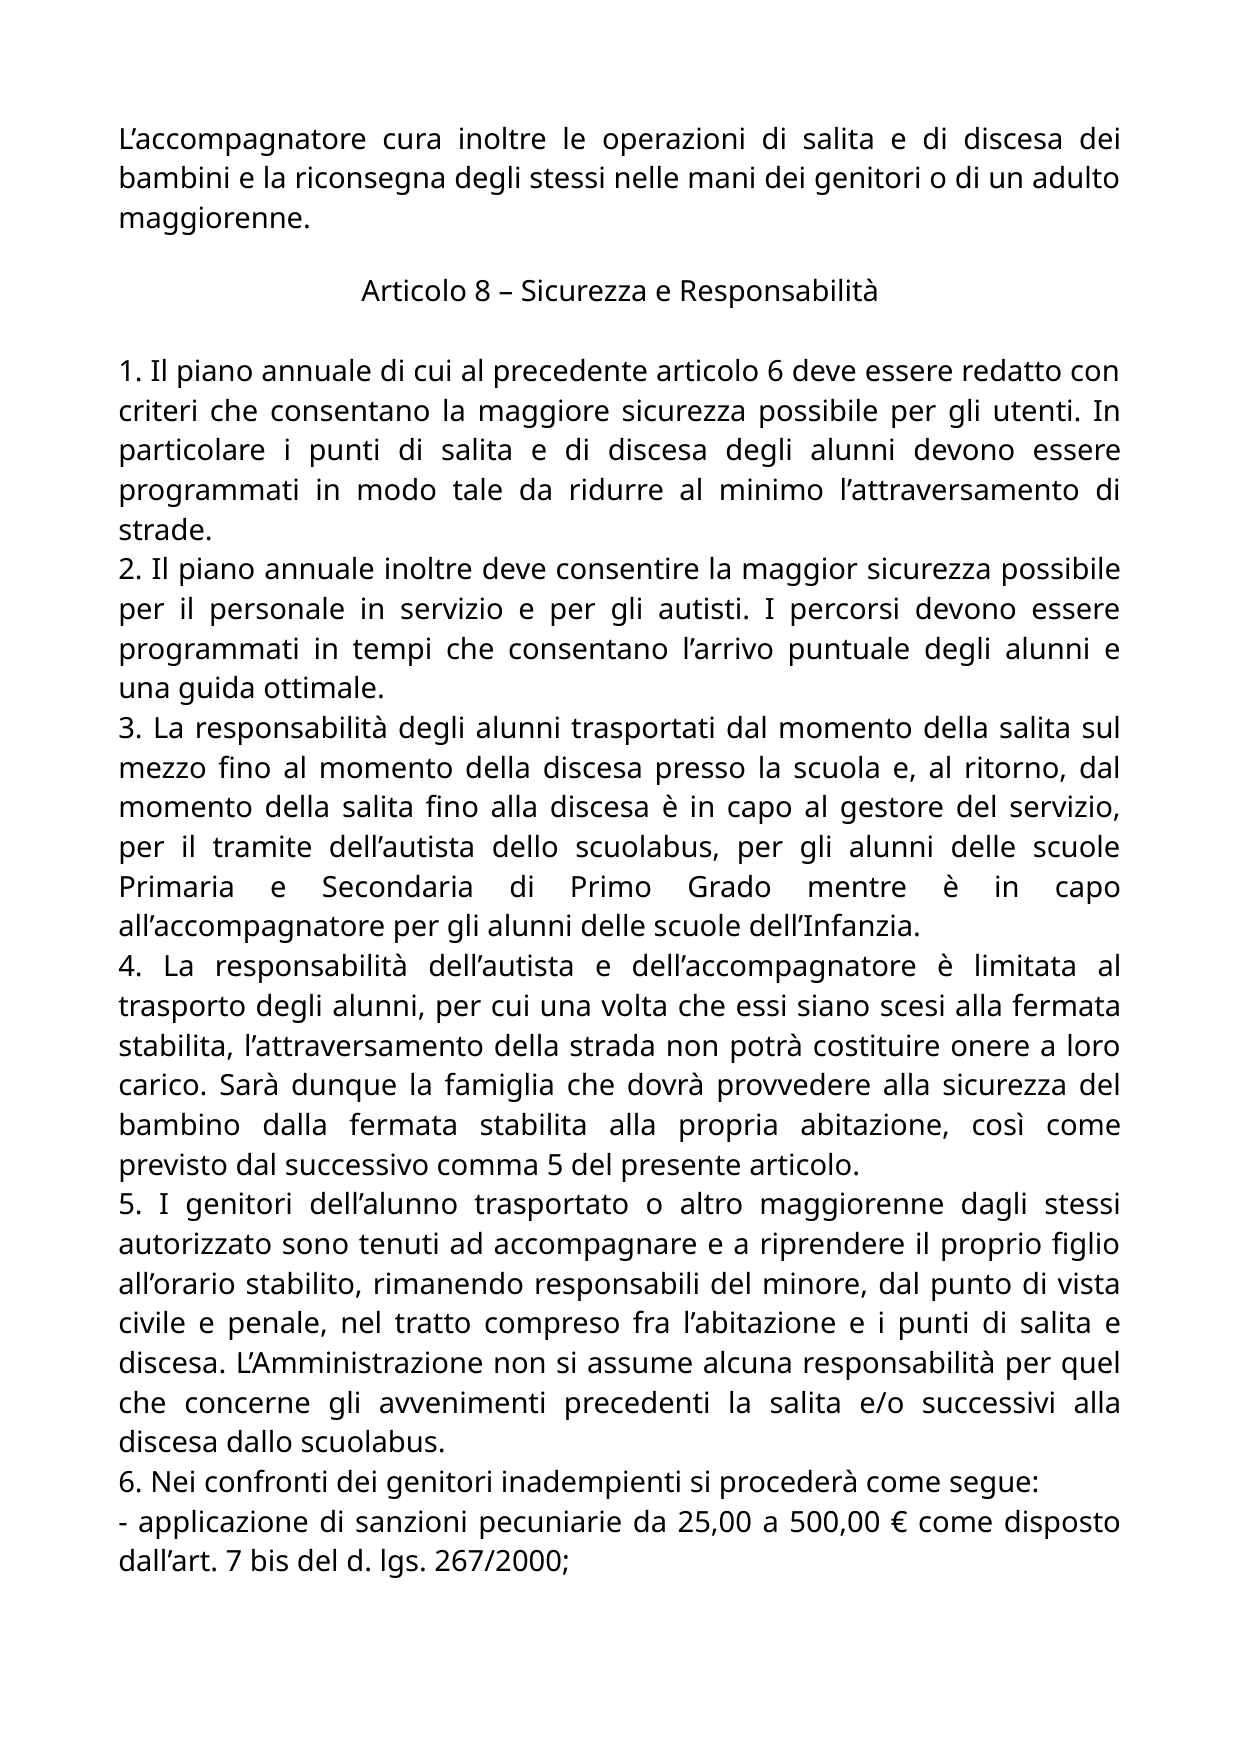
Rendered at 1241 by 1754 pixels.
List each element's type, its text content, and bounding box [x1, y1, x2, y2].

text L’accompagnatore cura inoltre le operazioni di salita e di discesa dei bambini e la riconsegna degli stessi nelle mani dei genitori o di un adulto maggiorenne. [118, 118, 1122, 237]
text 5. I genitori dell’alunno trasportato o altro maggiorenne dagli stessi autorizzato sono tenuti ad accompagnare e a riprendere il proprio figlio all’orario stabilito, rimanendo responsabili del minore, dal punto di vista civile e penale, nel tratto compreso fra l’abitazione e i punti di salita e discesa. L’Amministrazione non si assume alcuna responsabilità per quel che concerne gli avvenimenti precedenti la salita e/o successivi alla discesa dallo scuolabus. [118, 1183, 1122, 1461]
text 4. La responsabilità dell’autista e dell’accompagnatore è limitata al trasporto degli alunni, per cui una volta che essi siano scesi alla fermata stabilita, l’attraversamento della strada non potrà costituire onere a loro carico. Sarà dunque la famiglia che dovrà provvedere alla sicurezza del bambino dalla fermata stabilita alla propria abitazione, così come previsto dal successivo comma 5 del presente articolo. [118, 945, 1122, 1183]
text Articolo 8 – Sicurezza e Responsabilità [118, 271, 1122, 310]
text 3. La responsabilità degli alunni trasportati dal momento della salita sul mezzo fino al momento della discesa presso la scuola e, al ritorno, dal momento della salita fino alla discesa è in capo al gestore del servizio, per il tramite dell’autista dello scuolabus, per gli alunni delle scuole Primaria e Secondaria di Primo Grado mentre è in capo all’accompagnatore per gli alunni delle scuole dell’Infanzia. [118, 707, 1122, 945]
text 1. Il piano annuale di cui al precedente articolo 6 deve essere redatto con criteri che consentano la maggiore sicurezza possibile per gli utenti. In particolare i punti di salita e di discesa degli alunni devono essere programmati in modo tale da ridurre al minimo l’attraversamento di strade. [118, 350, 1122, 548]
text 6. Nei confronti dei genitori inadempienti si procederà come segue: [118, 1461, 1122, 1501]
text - applicazione di sanzioni pecuniarie da 25,00 a 500,00 € come disposto dall’art. 7 bis del d. lgs. 267/2000; [118, 1501, 1122, 1580]
text 2. Il piano annuale inoltre deve consentire la maggior sicurezza possibile per il personale in servizio e per gli autisti. I percorsi devono essere programmati in tempi che consentano l’arrivo puntuale degli alunni e una guida ottimale. [118, 548, 1122, 707]
